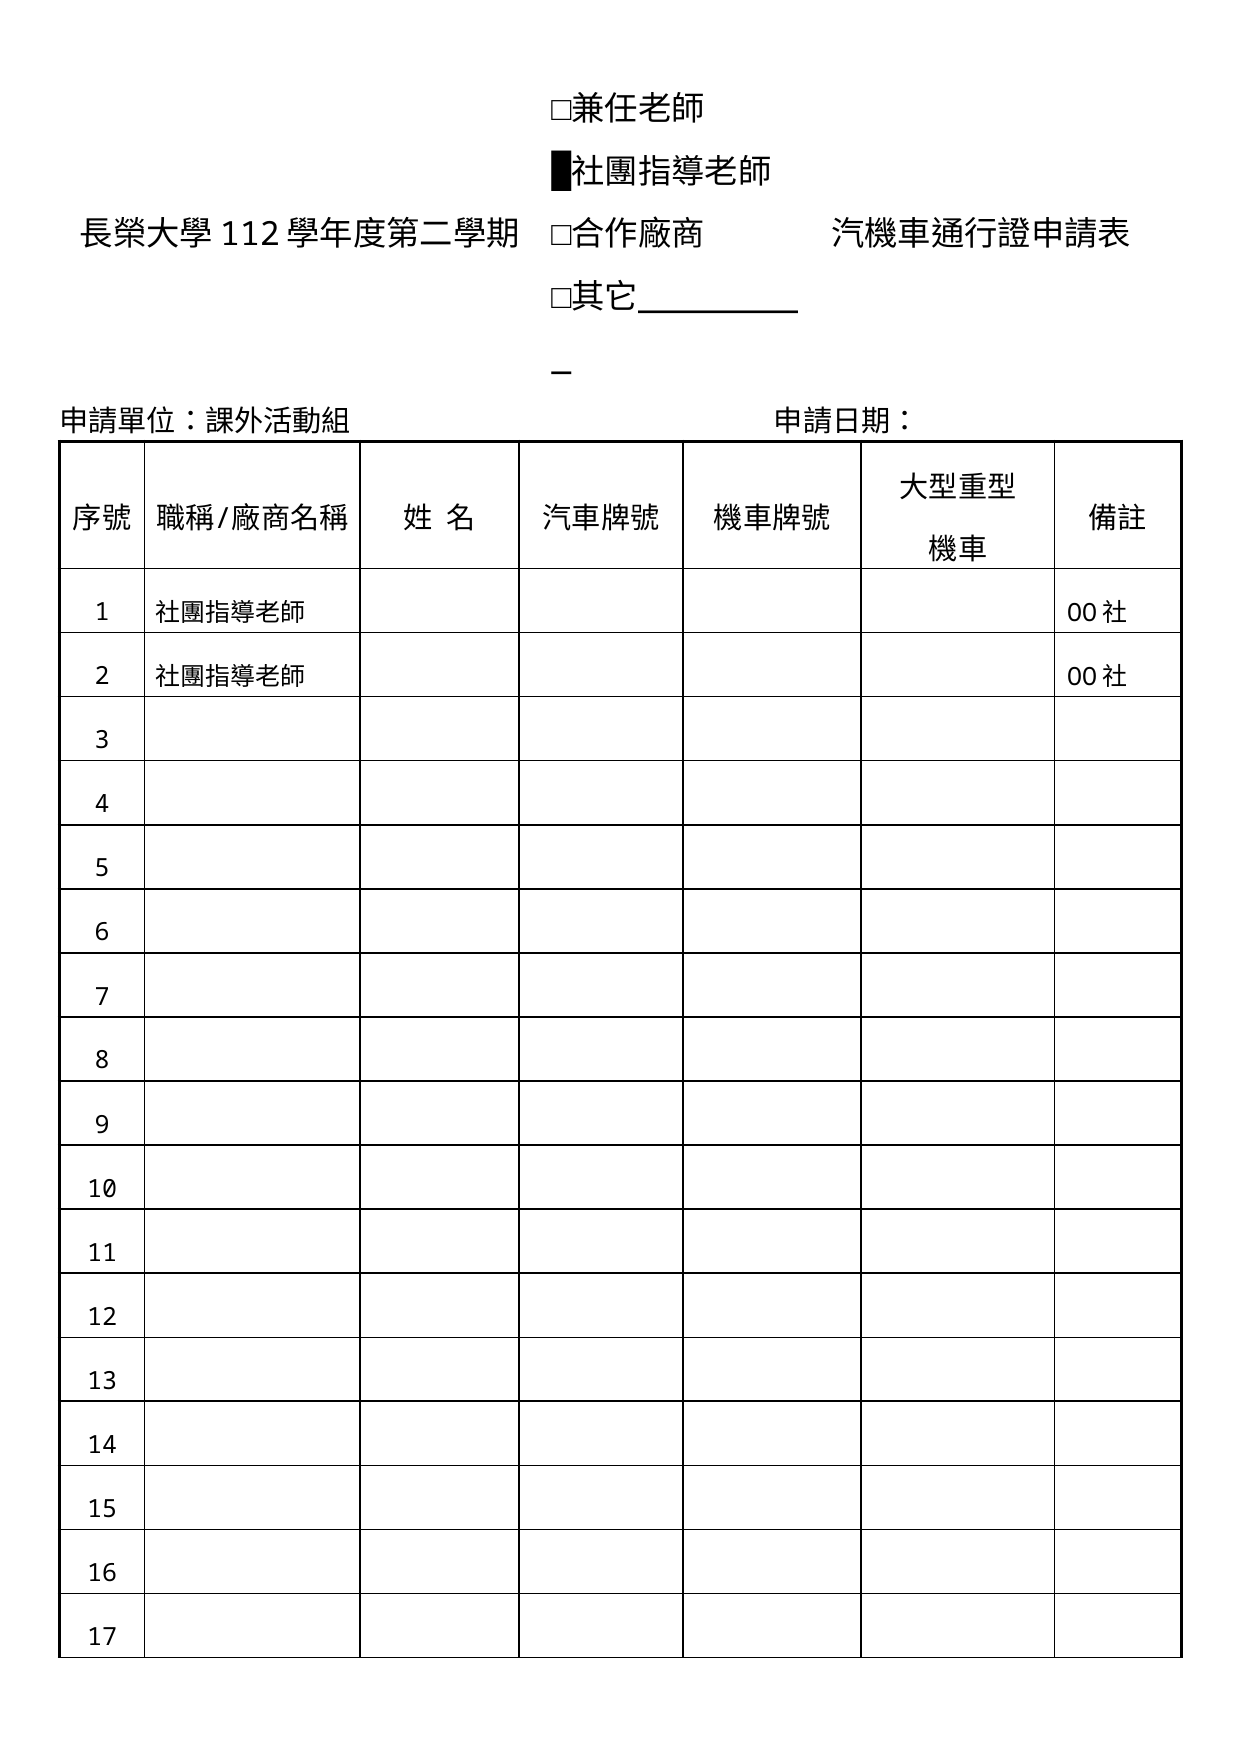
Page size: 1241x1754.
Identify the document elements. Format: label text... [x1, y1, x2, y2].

table_cell [361, 569, 518, 632]
table_cell [684, 1594, 860, 1657]
table_cell [862, 1146, 1054, 1208]
table_cell OO社 [1055, 633, 1180, 696]
table_cell [1055, 761, 1180, 824]
table_cell [684, 569, 860, 632]
table_cell [361, 1338, 518, 1400]
table_cell [520, 761, 682, 824]
table_cell [862, 1018, 1054, 1080]
table_cell [145, 826, 359, 888]
table_cell [684, 1210, 860, 1272]
table_cell 12 [61, 1274, 144, 1336]
table_cell [520, 633, 682, 696]
table_cell [145, 954, 359, 1016]
table_cell [684, 954, 860, 1016]
table_cell [684, 1018, 860, 1080]
table_cell [361, 1594, 518, 1657]
table_cell [862, 569, 1054, 632]
table_header 機車牌號 [684, 443, 860, 568]
table_cell [361, 1018, 518, 1080]
table_cell 11 [61, 1210, 144, 1272]
table_cell [145, 1466, 359, 1528]
table_cell [1055, 890, 1180, 952]
table_cell [862, 633, 1054, 696]
table_cell [684, 1466, 860, 1528]
table_cell [145, 1082, 359, 1144]
table_cell [1055, 1210, 1180, 1272]
table_cell [145, 1274, 359, 1336]
table_cell 社團指導老師 [145, 569, 359, 632]
table_cell [862, 1274, 1054, 1336]
table_header 序號 [61, 443, 144, 568]
table_cell OO社 [1055, 569, 1180, 632]
table_cell [684, 1082, 860, 1144]
table_cell [520, 1338, 682, 1400]
table_header 姓 名 [361, 443, 518, 568]
table_cell [862, 826, 1054, 888]
table_cell [145, 1530, 359, 1593]
table_cell [145, 1338, 359, 1400]
table_cell [1055, 1466, 1180, 1528]
table_header 大型重型 機車 [862, 443, 1054, 568]
table_cell [520, 1210, 682, 1272]
table_cell 13 [61, 1338, 144, 1400]
table_cell [145, 1210, 359, 1272]
table_cell [862, 890, 1054, 952]
table_cell [145, 697, 359, 760]
table_header 職稱/廠商名稱 [145, 443, 359, 568]
table_cell [1055, 1530, 1180, 1593]
table_cell [361, 890, 518, 952]
table_cell █社團指導老師 [540, 127, 820, 189]
table_cell [1055, 1274, 1180, 1336]
table_cell [361, 697, 518, 760]
table_cell [361, 1210, 518, 1272]
table_cell [145, 1018, 359, 1080]
table_cell 10 [61, 1146, 144, 1208]
table_cell [1055, 954, 1180, 1016]
table_cell [862, 1082, 1054, 1144]
table_cell [1055, 1402, 1180, 1464]
table_cell [1055, 1338, 1180, 1400]
table_cell 9 [61, 1082, 144, 1144]
table_cell [862, 1402, 1054, 1464]
table_cell 17 [61, 1594, 144, 1657]
table_cell [520, 1530, 682, 1593]
table_cell [520, 1082, 682, 1144]
table_cell [1055, 1146, 1180, 1208]
table_cell [145, 1594, 359, 1657]
table_cell [520, 1146, 682, 1208]
table_cell [520, 1594, 682, 1657]
table_cell [1055, 826, 1180, 888]
table_cell 14 [61, 1402, 144, 1464]
table_cell 16 [61, 1530, 144, 1593]
table_cell [684, 890, 860, 952]
table_cell 社團指導老師 [145, 633, 359, 696]
table_cell [145, 1146, 359, 1208]
table_header 汽車牌號 [520, 443, 682, 568]
table_cell [361, 1082, 518, 1144]
table_cell [361, 761, 518, 824]
table_header 備註 [1055, 443, 1180, 568]
table_cell [361, 633, 518, 696]
table_cell 7 [61, 954, 144, 1016]
table_cell [361, 1274, 518, 1336]
table_cell [684, 633, 860, 696]
table_cell [361, 826, 518, 888]
table_header 汽機車通行證申請表 [820, 65, 1181, 377]
table_cell 15 [61, 1466, 144, 1528]
table_cell [684, 1146, 860, 1208]
table_cell □合作廠商 □其它_________ [540, 190, 820, 377]
table_cell 1 [61, 569, 144, 632]
text 申請單位：課外活動組 申請日期： [59, 377, 1181, 439]
table_cell [862, 697, 1054, 760]
table_cell [1055, 1082, 1180, 1144]
table_cell [145, 761, 359, 824]
table_cell 8 [61, 1018, 144, 1080]
table_cell 2 [61, 633, 144, 696]
table_cell 6 [61, 890, 144, 952]
table_cell [684, 1274, 860, 1336]
table_cell [145, 1402, 359, 1464]
table_cell [520, 1274, 682, 1336]
table_cell [520, 954, 682, 1016]
table_cell [361, 1146, 518, 1208]
table_cell [684, 1530, 860, 1593]
table_cell [520, 826, 682, 888]
table_cell [862, 1530, 1054, 1593]
table_cell [684, 761, 860, 824]
table_cell [520, 1466, 682, 1528]
table_cell [862, 1338, 1054, 1400]
table_cell [684, 826, 860, 888]
table_cell [862, 1594, 1054, 1657]
table_cell [520, 697, 682, 760]
table_cell [520, 1402, 682, 1464]
table_cell [862, 761, 1054, 824]
table_cell [520, 1018, 682, 1080]
table_cell [361, 1530, 518, 1593]
table_cell [862, 1466, 1054, 1528]
table_cell [1055, 697, 1180, 760]
table_cell 4 [61, 761, 144, 824]
table_cell [684, 1338, 860, 1400]
table_cell [520, 890, 682, 952]
table_cell [1055, 1594, 1180, 1657]
table_cell [862, 954, 1054, 1016]
table_cell 3 [61, 697, 144, 760]
table_header 長榮大學112學年度第二學期 [59, 65, 540, 377]
table_cell [361, 1402, 518, 1464]
table_cell [684, 1402, 860, 1464]
table_cell [145, 890, 359, 952]
table_cell [684, 697, 860, 760]
table_cell [520, 569, 682, 632]
table_header □兼任老師 [540, 65, 820, 127]
table_cell [361, 1466, 518, 1528]
table_cell [361, 954, 518, 1016]
table_cell 5 [61, 826, 144, 888]
table_cell [1055, 1018, 1180, 1080]
table_cell [862, 1210, 1054, 1272]
